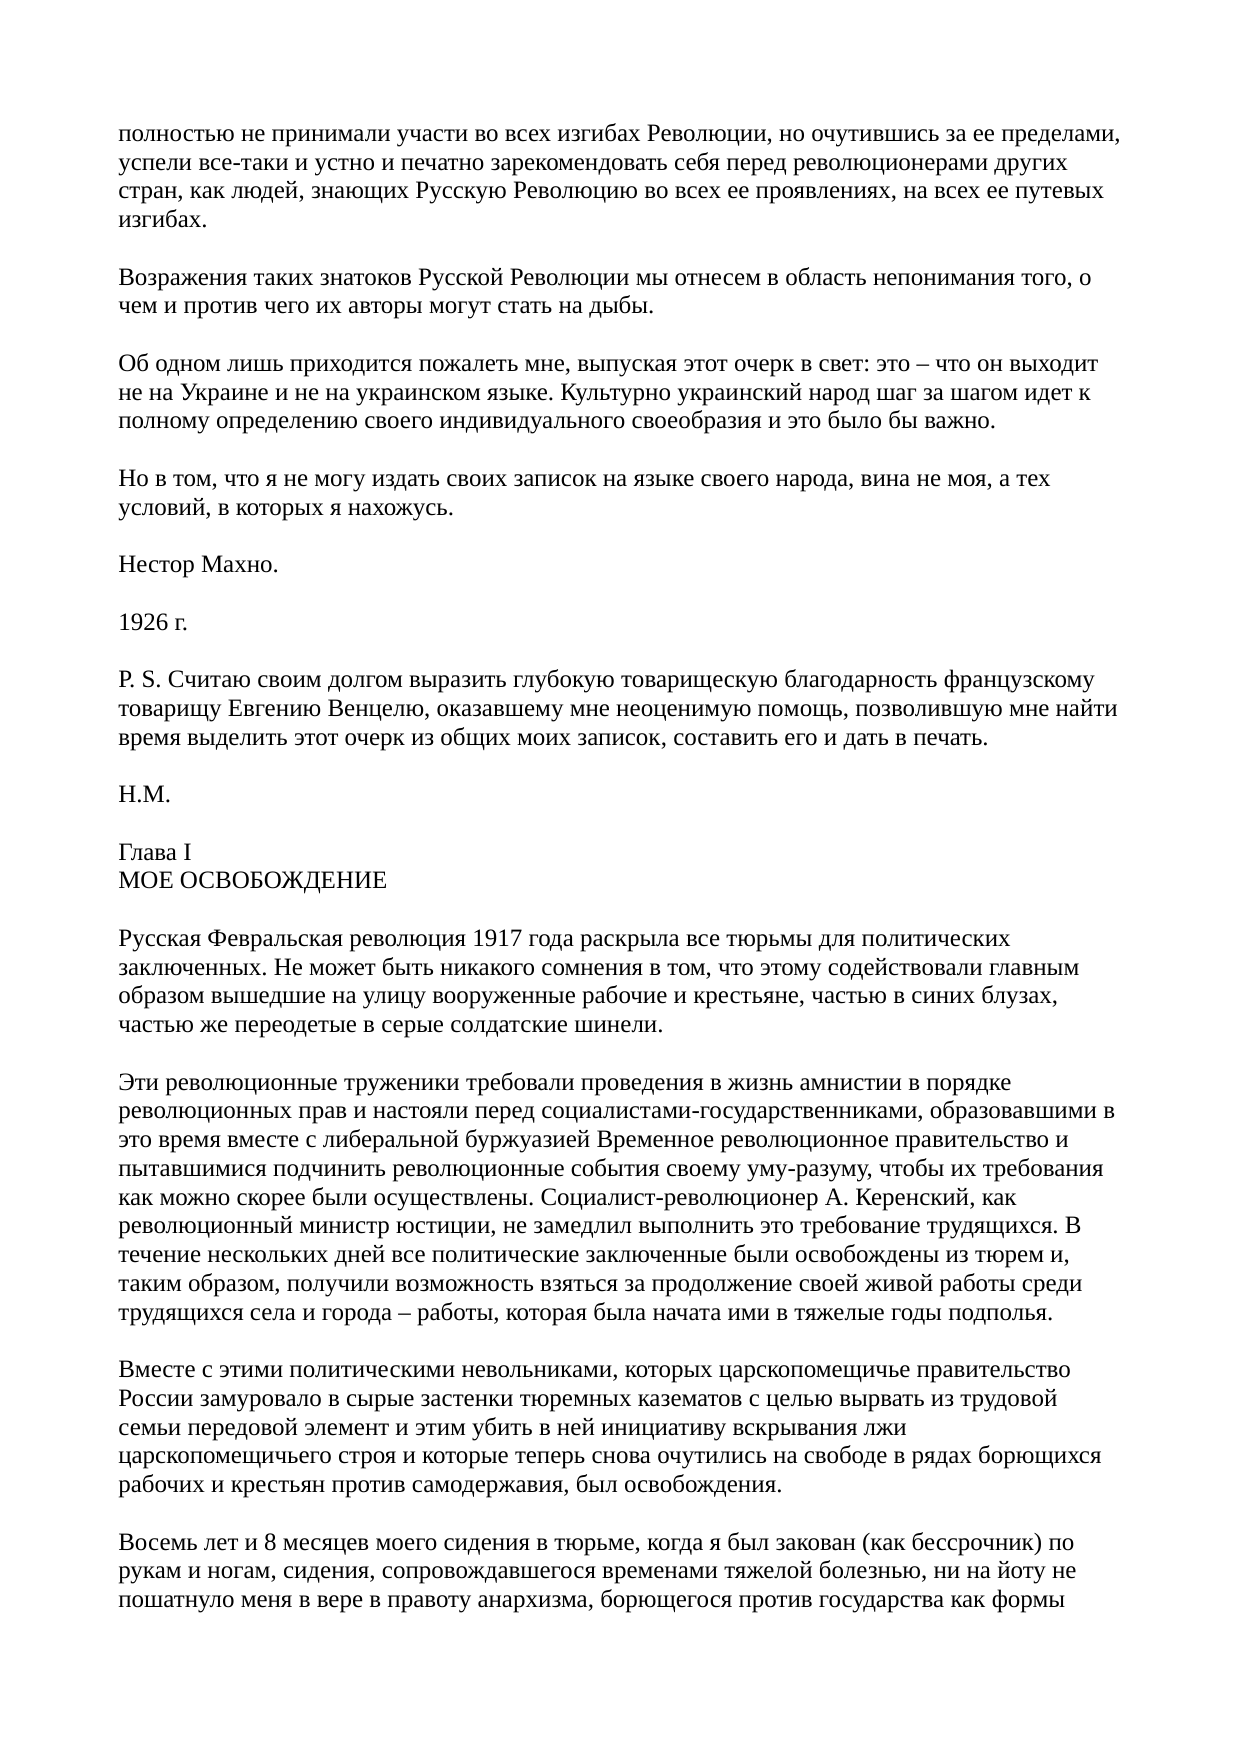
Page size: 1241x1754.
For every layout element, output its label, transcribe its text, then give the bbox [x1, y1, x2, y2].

text МОЕ ОСВОБОЖДЕНИЕ [118, 866, 1122, 894]
text Нестор Махно. [118, 549, 1122, 578]
text Но в том, что я не могу издать своих записок на языке своего народа, вина не моя, а тех условий, в которых я нахожусь. [118, 463, 1122, 521]
text Вместе с этими политическими невольниками, которых царскопомещичье правительство России замуровало в сырые застенки тюремных казематов с целью вырвать из трудовой семьи передовой элемент и этим убить в ней инициативу вскрывания лжи царскопомещичьего строя и которые теперь снова очутились на свободе в рядах борющихся рабочих и крестьян против самодержавия, был освобождения. [118, 1354, 1122, 1498]
text Восемь лет и 8 месяцев моего сидения в тюрьме, когда я был закован (как бессрочник) по рукам и ногам, сидения, сопровождавшегося временами тяжелой болезнью, ни на йоту не пошатнуло меня в вере в правоту анархизма, борющегося против государства как формы [118, 1527, 1122, 1613]
text полностью не принимали участи во всех изгибах Революции, но очутившись за ее пределами, успели все-таки и устно и печатно зарекомендовать себя перед революционерами других стран, как людей, знающих Русскую Революцию во всех ее проявлениях, на всех ее путевых изгибах. [118, 118, 1122, 233]
text Об одном лишь приходится пожалеть мне, выпуская этот очерк в свет: это – что он выходит не на Украине и не на украинском языке. Культурно украинский народ шаг за шагом идет к полному определению своего индивидуального своеобразия и это было бы важно. [118, 348, 1122, 434]
text Глава I [118, 837, 1122, 866]
text Р. S. Считаю своим долгом выразить глубокую то­варищескую благодарность французскому товарищу Евгению Венцелю, оказавшему мне неоценимую по­мощь, позволившую мне найти время выделить этот очерк из общих моих записок, составить его и дать в печать. [118, 664, 1122, 751]
text Возражения таких знатоков Русской Революции мы отнесем в область непонимания того, о чем и против чего их авторы могут стать на дыбы. [118, 262, 1122, 319]
text Эти революционные труженики требовали проведения в жизнь амнистии в порядке революционных прав и настояли перед социалистами-государственниками, образовавшими в это время вместе с либеральной буржуазией Временное революционное правительство и пытавшимися подчинить революционные события своему уму-разуму, чтобы их требования как можно скорее были осуществлены. Социалист-революционер А. Керенский, как революционный министр юстиции, не замедлил выполнить это требование трудящихся. В течение нескольких дней все политические заключенные были освобождены из тюрем и, таким образом, получили возможность взяться за продолжение своей живой работы среди трудящихся села и города – работы, которая была начата ими в тяжелые годы подполья. [118, 1067, 1122, 1326]
text Русская Февральская революция 1917 года раскрыла все тюрьмы для политических заключенных. Не может быть никакого сомнения в том, что этому содействовали главным образом вышедшие на улицу вооруженные рабочие и крестьяне, частью в синих блузах, частью же переодетые в серые солдатские шинели. [118, 923, 1122, 1038]
text 1926 г. [118, 607, 1122, 636]
text Н.М. [118, 779, 1122, 808]
